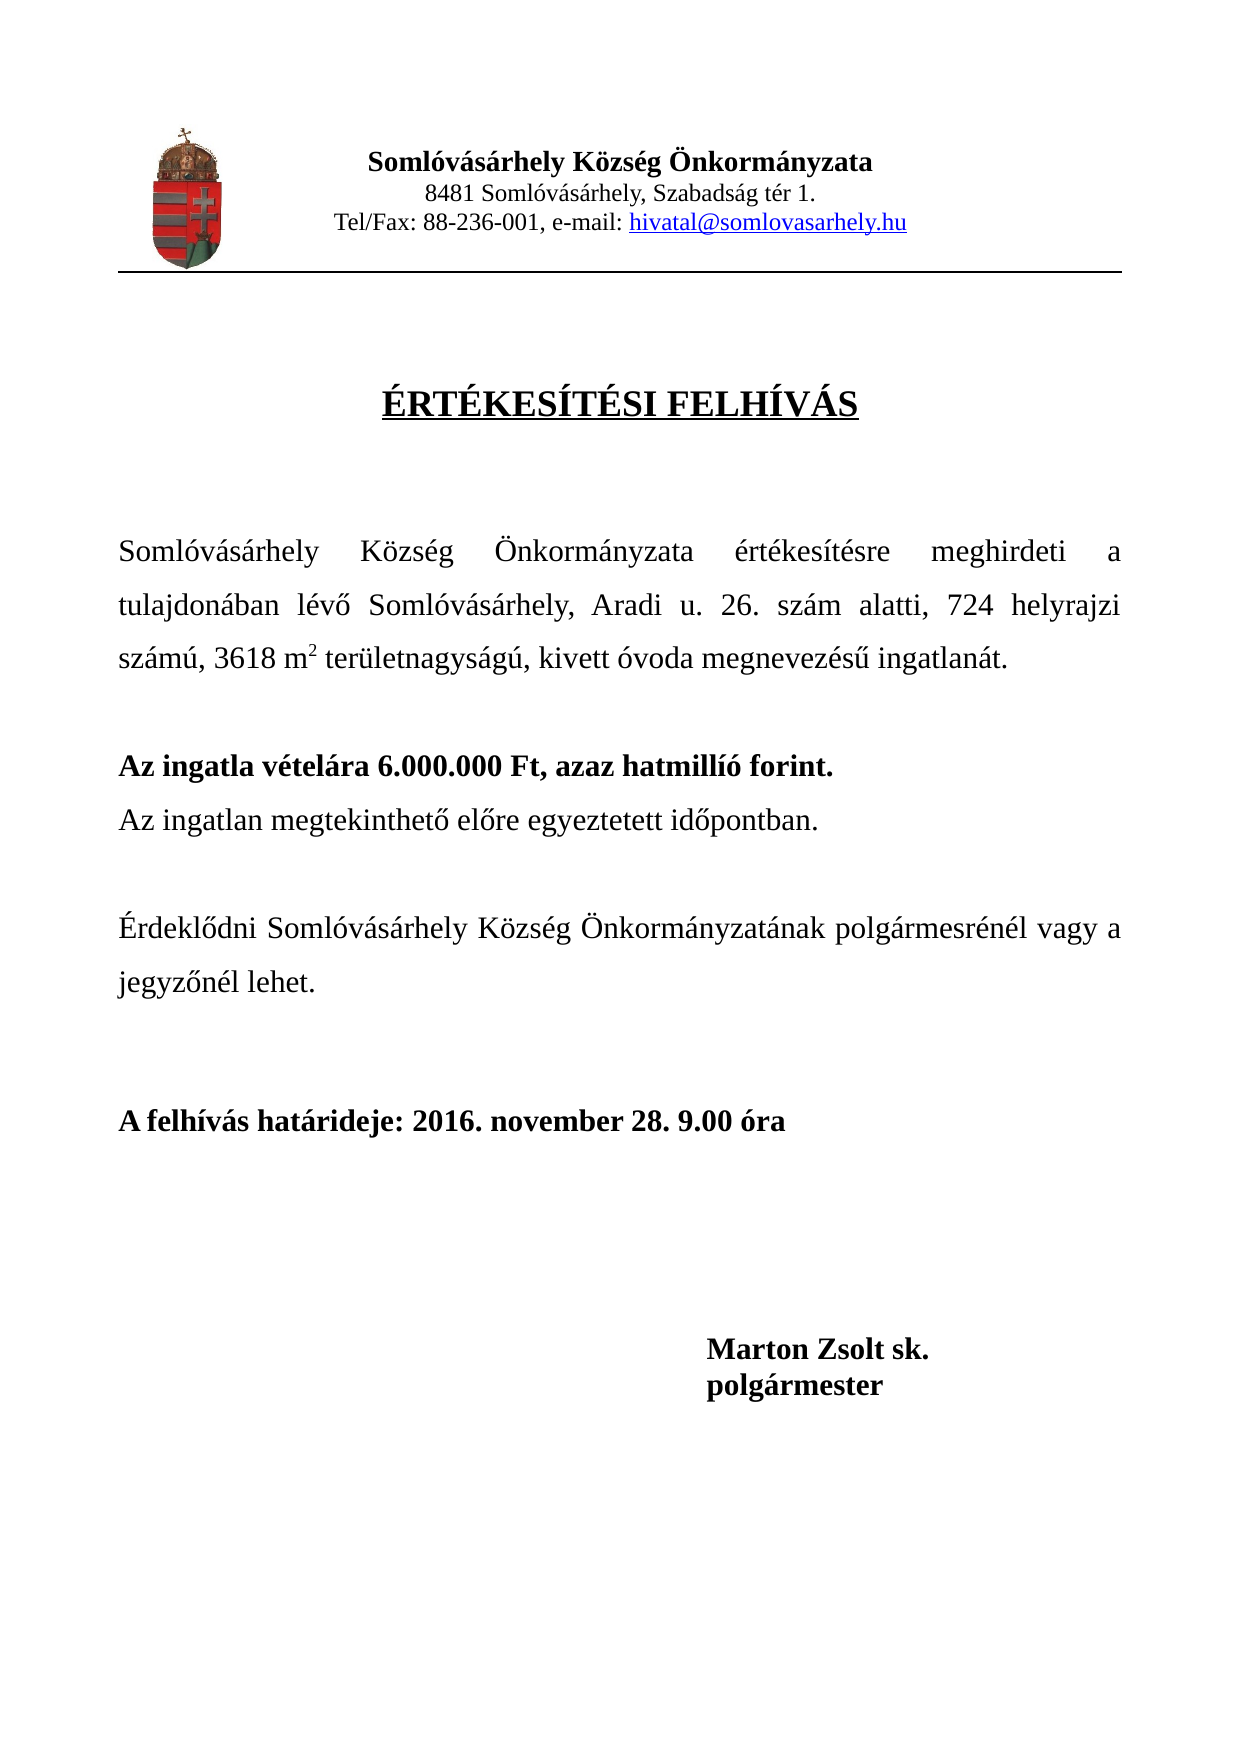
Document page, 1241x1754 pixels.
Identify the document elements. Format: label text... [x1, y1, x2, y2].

text Marton Zsolt sk. [706, 1330, 1122, 1366]
text Somlóvásárhely Község Önkormányzata értékesítésre meghirdeti a tulajdonában lévő Somlóvásárhely, Aradi u. 26. szám alatti, 724 helyrajzi számú, 3618 m2 területnagyságú, kivett óvoda megnevezésű ingatlanát. [118, 532, 1122, 676]
text polgármester [706, 1366, 1122, 1402]
text ÉRTÉKESÍTÉSI FELHÍVÁS [118, 381, 1122, 424]
text Érdeklődni Somlóvásárhely Község Önkormányzatának polgármesrénél vagy a jegyzőnél lehet. [118, 909, 1122, 999]
text Az ingatlan megtekinthető előre egyeztetett időpontban. [118, 801, 1122, 837]
picture [151, 124, 223, 271]
text [118, 178, 151, 207]
text A felhívás határideje: 2016. november 28. 9.00 óra [118, 1102, 1122, 1138]
text Az ingatla vételára 6.000.000 Ft, azaz hatmillíó forint. [118, 747, 1122, 783]
text Somlóvásárhely Község Önkormányzata [223, 144, 1122, 178]
text 8481 Somlóvásárhely, Szabadság tér 1. [223, 178, 1122, 207]
text [118, 144, 151, 178]
text Tel/Fax: 88-236-001, e-mail: hivatal@somlovasarhely.hu [223, 207, 1122, 236]
